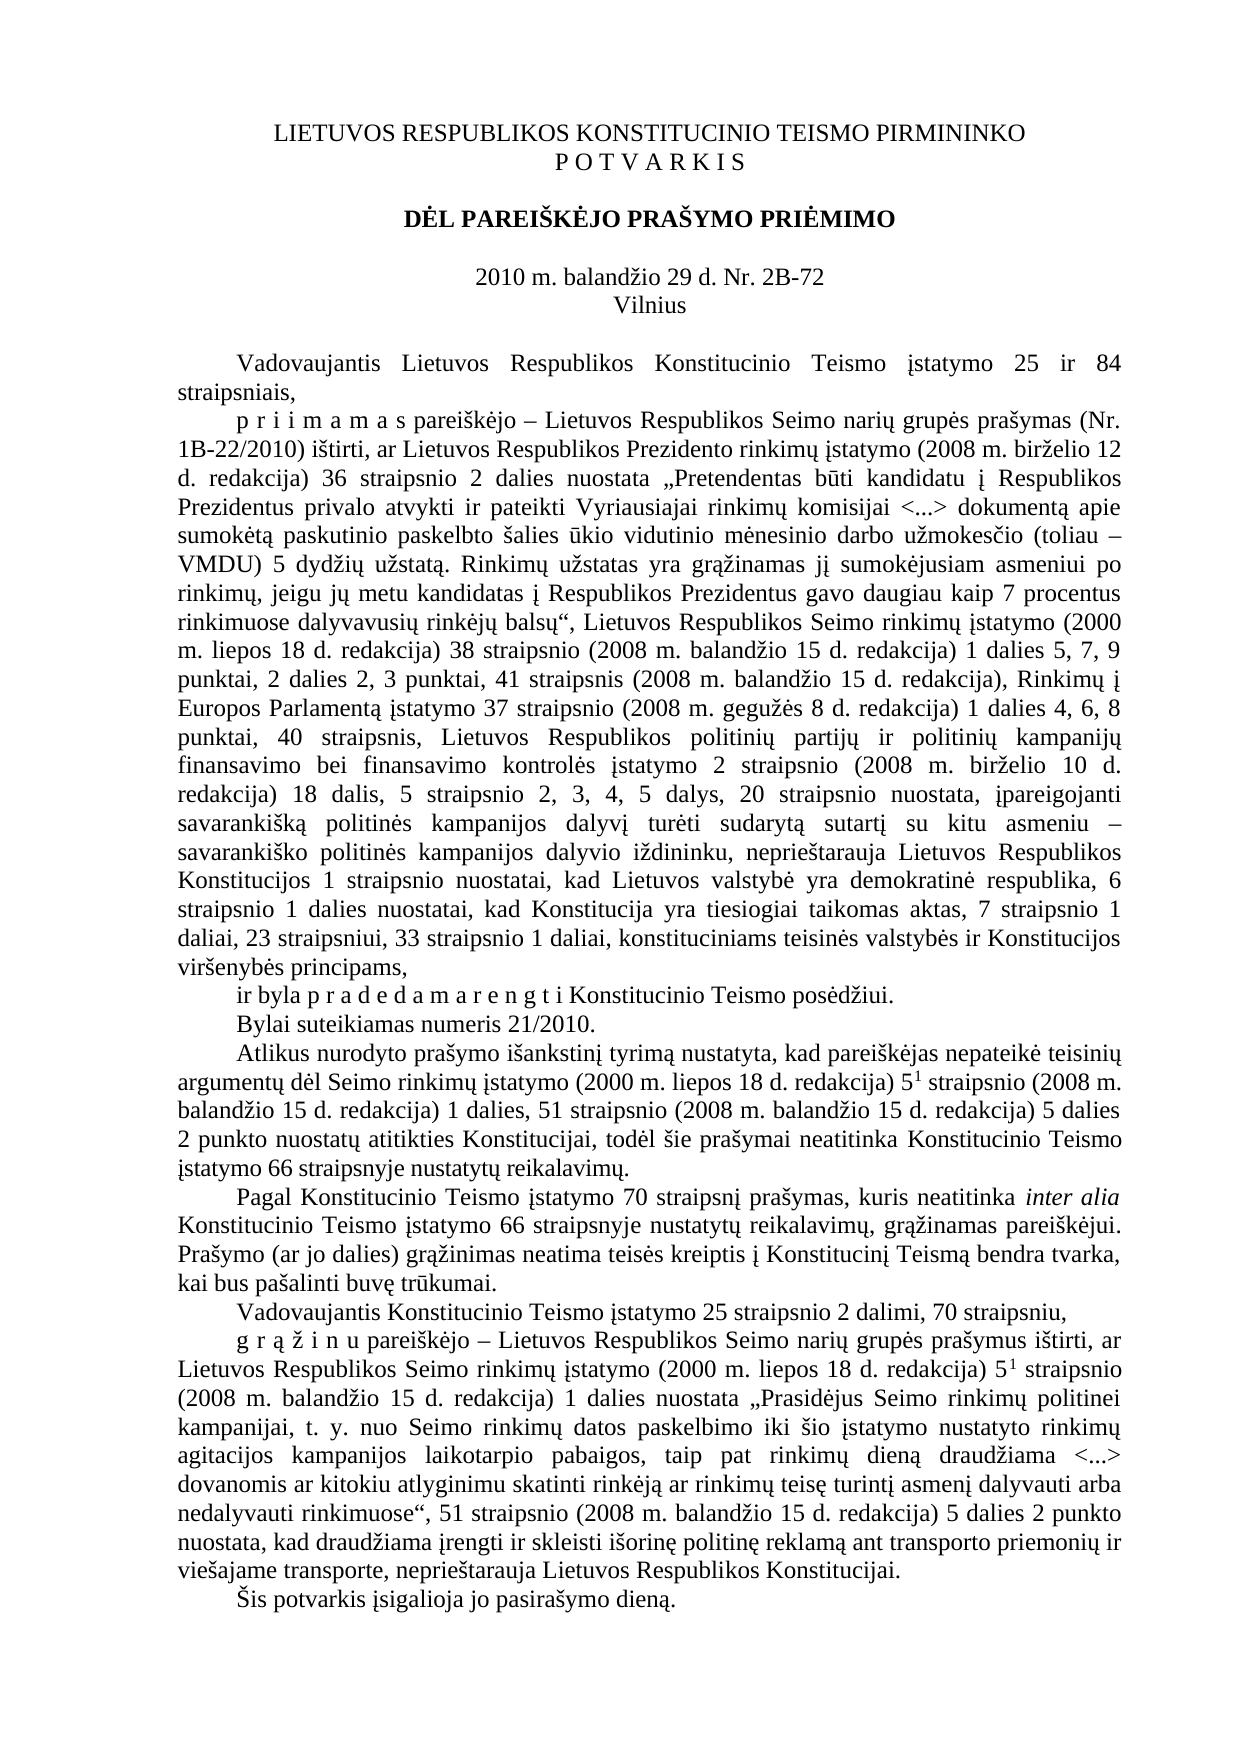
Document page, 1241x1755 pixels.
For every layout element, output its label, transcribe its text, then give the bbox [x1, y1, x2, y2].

text Vilnius [177, 291, 1122, 319]
text Atlikus nurodyto prašymo išankstinį tyrimą nustatyta, kad pareiškėjas nepateikė teisinių argumentų dėl Seimo rinkimų įstatymo (2000 m. liepos 18 d. redakcija) 51 straipsnio (2008 m. balandžio 15 d. redakcija) 1 dalies, 51 straipsnio (2008 m. balandžio 15 d. redakcija) 5 dalies 2 punkto nuostatų atitikties Konstitucijai, todėl šie prašymai neatitinka Konstitucinio Teismo įstatymo 66 straipsnyje nustatytų reikalavimų. [177, 1038, 1122, 1182]
text LIETUVOS RESPUBLIKOS KONSTITUCINIO TEISMO PIRMININKO [177, 118, 1122, 147]
text Šis potvarkis įsigalioja jo pasirašymo dieną. [177, 1584, 1122, 1613]
text Bylai suteikiamas numeris 21/2010. [177, 1009, 1122, 1038]
text Pagal Konstitucinio Teismo įstatymo 70 straipsnį prašymas, kuris neatitinka inter alia Konstitucinio Teismo įstatymo 66 straipsnyje nustatytų reikalavimų, grąžinamas pareiškėjui. Prašymo (ar jo dalies) grąžinimas neatima teisės kreiptis į Konstitucinį Teismą bendra tvarka, kai bus pašalinti buvę trūkumai. [177, 1182, 1122, 1297]
text P O T V A R K I S [177, 147, 1122, 176]
text Vadovaujantis Lietuvos Respublikos Konstitucinio Teismo įstatymo 25 ir 84 straipsniais, [177, 348, 1122, 406]
text g r ą ž i n u pareiškėjo – Lietuvos Respublikos Seimo narių grupės prašymus ištirti, ar Lietuvos Respublikos Seimo rinkimų įstatymo (2000 m. liepos 18 d. redakcija) 51 straipsnio (2008 m. balandžio 15 d. redakcija) 1 dalies nuostata „Prasidėjus Seimo rinkimų politinei kampanijai, t. y. nuo Seimo rinkimų datos paskelbimo iki šio įstatymo nustatyto rinkimų agitacijos kampanijos laikotarpio pabaigos, taip pat rinkimų dieną draudžiama <...> dovanomis ar kitokiu atlyginimu skatinti rinkėją ar rinkimų teisę turintį asmenį dalyvauti arba nedalyvauti rinkimuose“, 51 straipsnio (2008 m. balandžio 15 d. redakcija) 5 dalies 2 punkto nuostata, kad draudžiama įrengti ir skleisti išorinę politinę reklamą ant transporto priemonių ir viešajame transporte, neprieštarauja Lietuvos Respublikos Konstitucijai. [177, 1326, 1122, 1584]
text ir byla p r a d e d a m a r e n g t i Konstitucinio Teismo posėdžiui. [177, 981, 1122, 1009]
text p r i i m a m a s pareiškėjo – Lietuvos Respublikos Seimo narių grupės prašymas (Nr. 1B-22/2010) ištirti, ar Lietuvos Respublikos Prezidento rinkimų įstatymo (2008 m. birželio 12 d. redakcija) 36 straipsnio 2 dalies nuostata „Pretendentas būti kandidatu į Respublikos Prezidentus privalo atvykti ir pateikti Vyriausiajai rinkimų komisijai <...> dokumentą apie sumokėtą paskutinio paskelbto šalies ūkio vidutinio mėnesinio darbo užmokesčio (toliau – VMDU) 5 dydžių užstatą. Rinkimų užstatas yra grąžinamas jį sumokėjusiam asmeniui po rinkimų, jeigu jų metu kandidatas į Respublikos Prezidentus gavo daugiau kaip 7 procentus rinkimuose dalyvavusių rinkėjų balsų“, Lietuvos Respublikos Seimo rinkimų įstatymo (2000 m. liepos 18 d. redakcija) 38 straipsnio (2008 m. balandžio 15 d. redakcija) 1 dalies 5, 7, 9 punktai, 2 dalies 2, 3 punktai, 41 straipsnis (2008 m. balandžio 15 d. redakcija), Rinkimų į Europos Parlamentą įstatymo 37 straipsnio (2008 m. gegužės 8 d. redakcija) 1 dalies 4, 6, 8 punktai, 40 straipsnis, Lietuvos Respublikos politinių partijų ir politinių kampanijų finansavimo bei finansavimo kontrolės įstatymo 2 straipsnio (2008 m. birželio 10 d. redakcija) 18 dalis, 5 straipsnio 2, 3, 4, 5 dalys, 20 straipsnio nuostata, įpareigojanti savarankišką politinės kampanijos dalyvį turėti sudarytą sutartį su kitu asmeniu – savarankiško politinės kampanijos dalyvio iždininku, neprieštarauja Lietuvos Respublikos Konstitucijos 1 straipsnio nuostatai, kad Lietuvos valstybė yra demokratinė respublika, 6 straipsnio 1 dalies nuostatai, kad Konstitucija yra tiesiogiai taikomas aktas, 7 straipsnio 1 daliai, 23 straipsniui, 33 straipsnio 1 daliai, konstituciniams teisinės valstybės ir Konstitucijos viršenybės principams, [177, 406, 1122, 981]
text 2010 m. balandžio 29 d. Nr. 2B-72 [177, 262, 1122, 291]
text Vadovaujantis Konstitucinio Teismo įstatymo 25 straipsnio 2 dalimi, 70 straipsniu, [177, 1297, 1122, 1326]
text DĖL PAREIŠKĖJO PRAŠYMO PRIĖMIMO [177, 204, 1122, 233]
